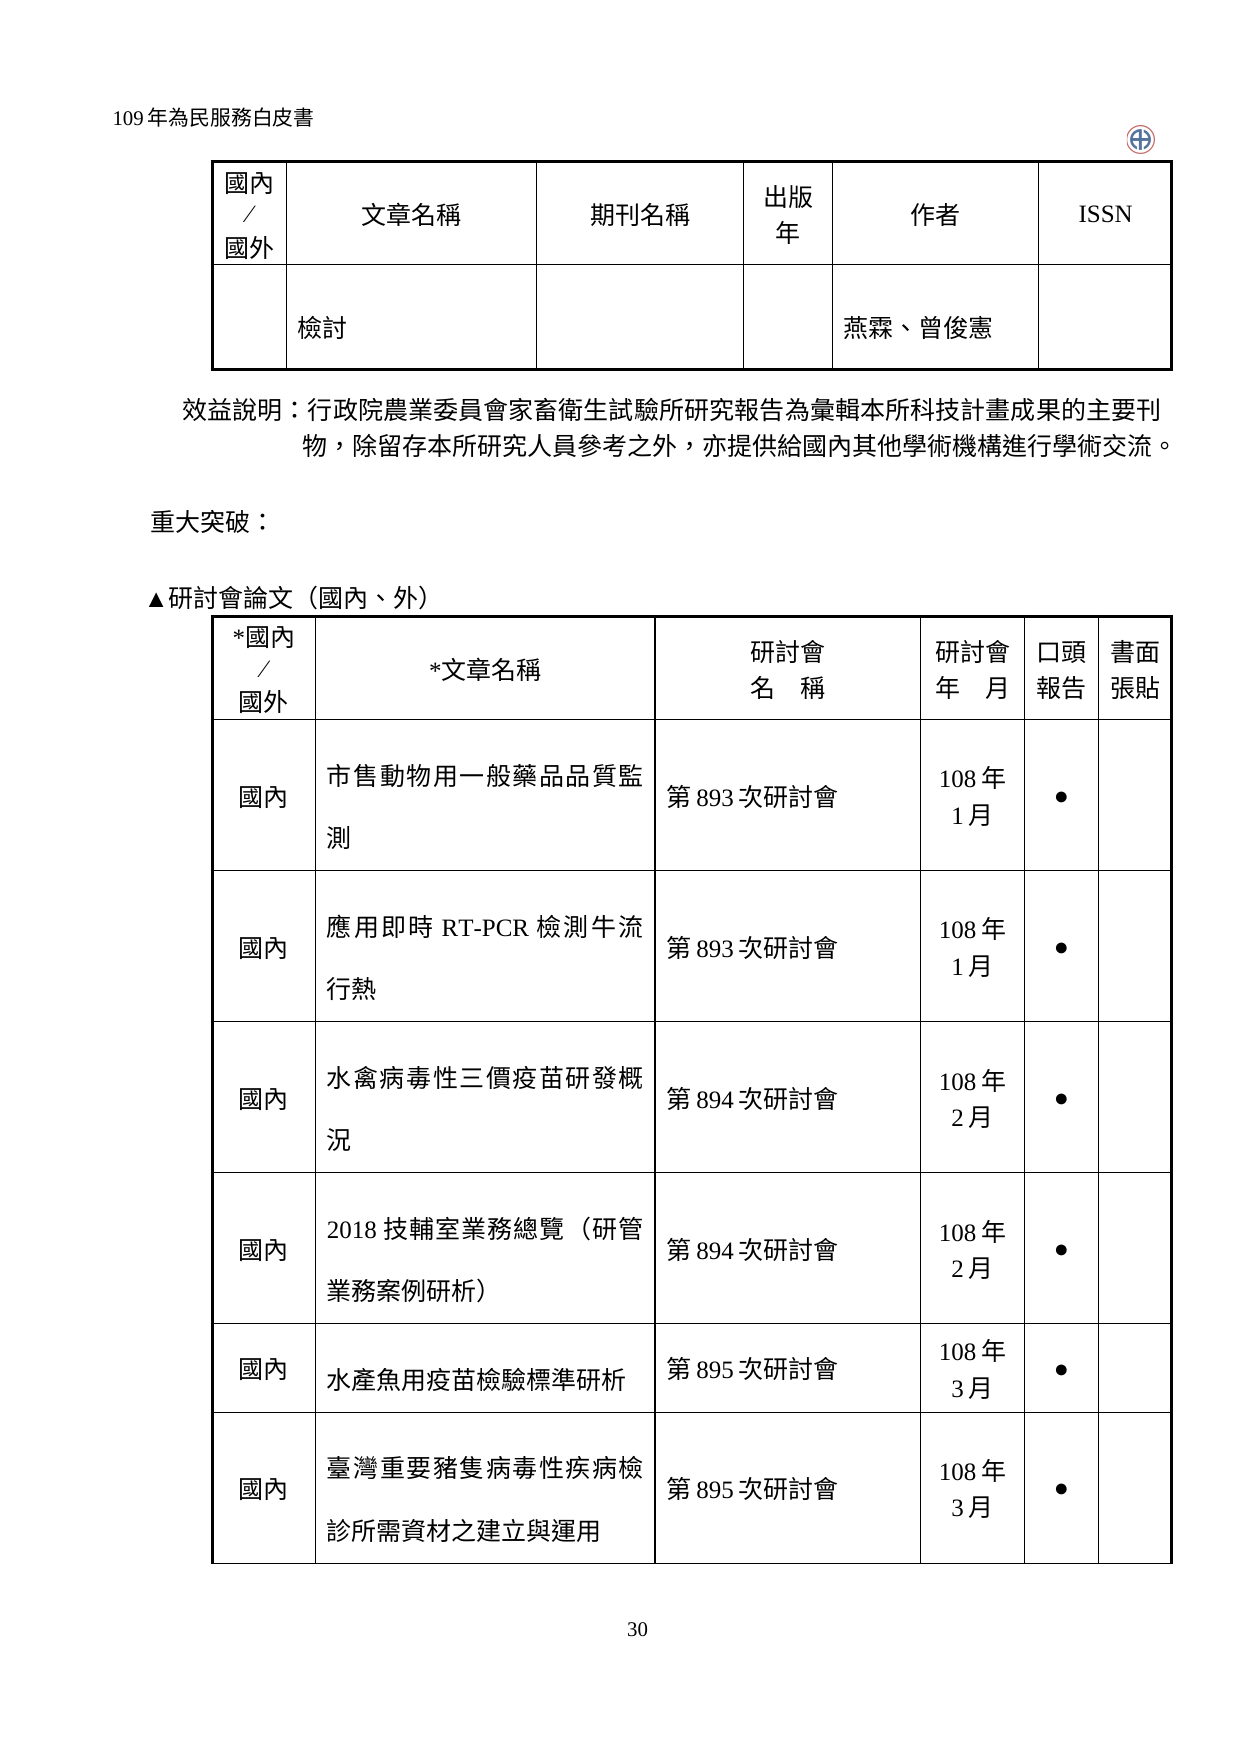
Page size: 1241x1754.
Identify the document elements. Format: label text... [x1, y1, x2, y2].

table_cell 108年1月 [921, 720, 1024, 870]
table_cell [1039, 265, 1170, 367]
table_header ISSN [1039, 163, 1170, 264]
table_cell 國內 [214, 871, 315, 1021]
table_cell 2018技輔室業務總覽（研管業務案例研析） [316, 1173, 654, 1323]
table_cell 市售動物用一般藥品品質監測 [316, 720, 654, 870]
table_cell 燕霖、曾俊憲 [833, 265, 1038, 367]
table_cell 臺灣重要豬隻病毒性疾病檢診所需資材之建立與運用 [316, 1413, 654, 1563]
table_cell 108年3月 [921, 1324, 1024, 1412]
table_cell [1099, 1022, 1170, 1172]
table_cell 國內 [214, 1173, 315, 1323]
table_cell 108年2月 [921, 1022, 1024, 1172]
table_header *文章名稱 [316, 618, 654, 719]
table_cell [1099, 871, 1170, 1021]
table_cell 第895次研討會 [656, 1413, 920, 1563]
table_cell 第894次研討會 [656, 1173, 920, 1323]
table_cell 108年3月 [921, 1413, 1024, 1563]
table_cell ● [1025, 1413, 1098, 1563]
table_cell 108年1月 [921, 871, 1024, 1021]
table_cell [537, 265, 743, 367]
text ▲研討會論文（國內、外） [112, 578, 1162, 615]
table_header 期刊名稱 [537, 163, 743, 264]
table_cell 國內 [214, 720, 315, 870]
table_cell [1099, 1413, 1170, 1563]
table_cell 第895次研討會 [656, 1324, 920, 1412]
table_cell ● [1025, 1324, 1098, 1412]
table_cell 第893次研討會 [656, 720, 920, 870]
table_header 研討會 年 月 [921, 618, 1024, 719]
text 重大突破： [112, 502, 1162, 539]
table_header 研討會 名 稱 [656, 618, 920, 719]
table_cell ● [1025, 1173, 1098, 1323]
table_header 書面 張貼 [1099, 618, 1170, 719]
table_header 口頭 報告 [1025, 618, 1098, 719]
table_cell [1099, 720, 1170, 870]
table_header 國內 ∕ 國外 [214, 163, 286, 264]
table_cell 國內 [214, 1022, 315, 1172]
text 效益說明：行政院農業委員會家畜衛生試驗所研究報告為彙輯本所科技計畫成果的主要刊物，除留存本所研究人員參考之外，亦提供給國內其他學術機構進行學術交流。 [182, 390, 1162, 463]
table_cell [1099, 1173, 1170, 1323]
table_cell 108年2月 [921, 1173, 1024, 1323]
table_cell [1099, 1324, 1170, 1412]
table_cell 國內 [214, 1324, 315, 1412]
table_header *國內 ∕ 國外 [214, 618, 315, 719]
table_cell [214, 265, 286, 367]
table_cell 第893次研討會 [656, 871, 920, 1021]
table_header 文章名稱 [287, 163, 536, 264]
table_cell ● [1025, 871, 1098, 1021]
table_cell 水禽病毒性三價疫苗研發概況 [316, 1022, 654, 1172]
table_cell 國內 [214, 1413, 315, 1563]
table_header 作者 [833, 163, 1038, 264]
table_cell 應用即時RT-PCR檢測牛流行熱 [316, 871, 654, 1021]
table_cell 水產魚用疫苗檢驗標準研析 [316, 1324, 654, 1412]
table_cell ● [1025, 720, 1098, 870]
table_header 出版 年 [744, 163, 832, 264]
table_cell [744, 265, 832, 367]
table_cell ● [1025, 1022, 1098, 1172]
table_cell 檢討 [287, 265, 536, 367]
table_cell 第894次研討會 [656, 1022, 920, 1172]
